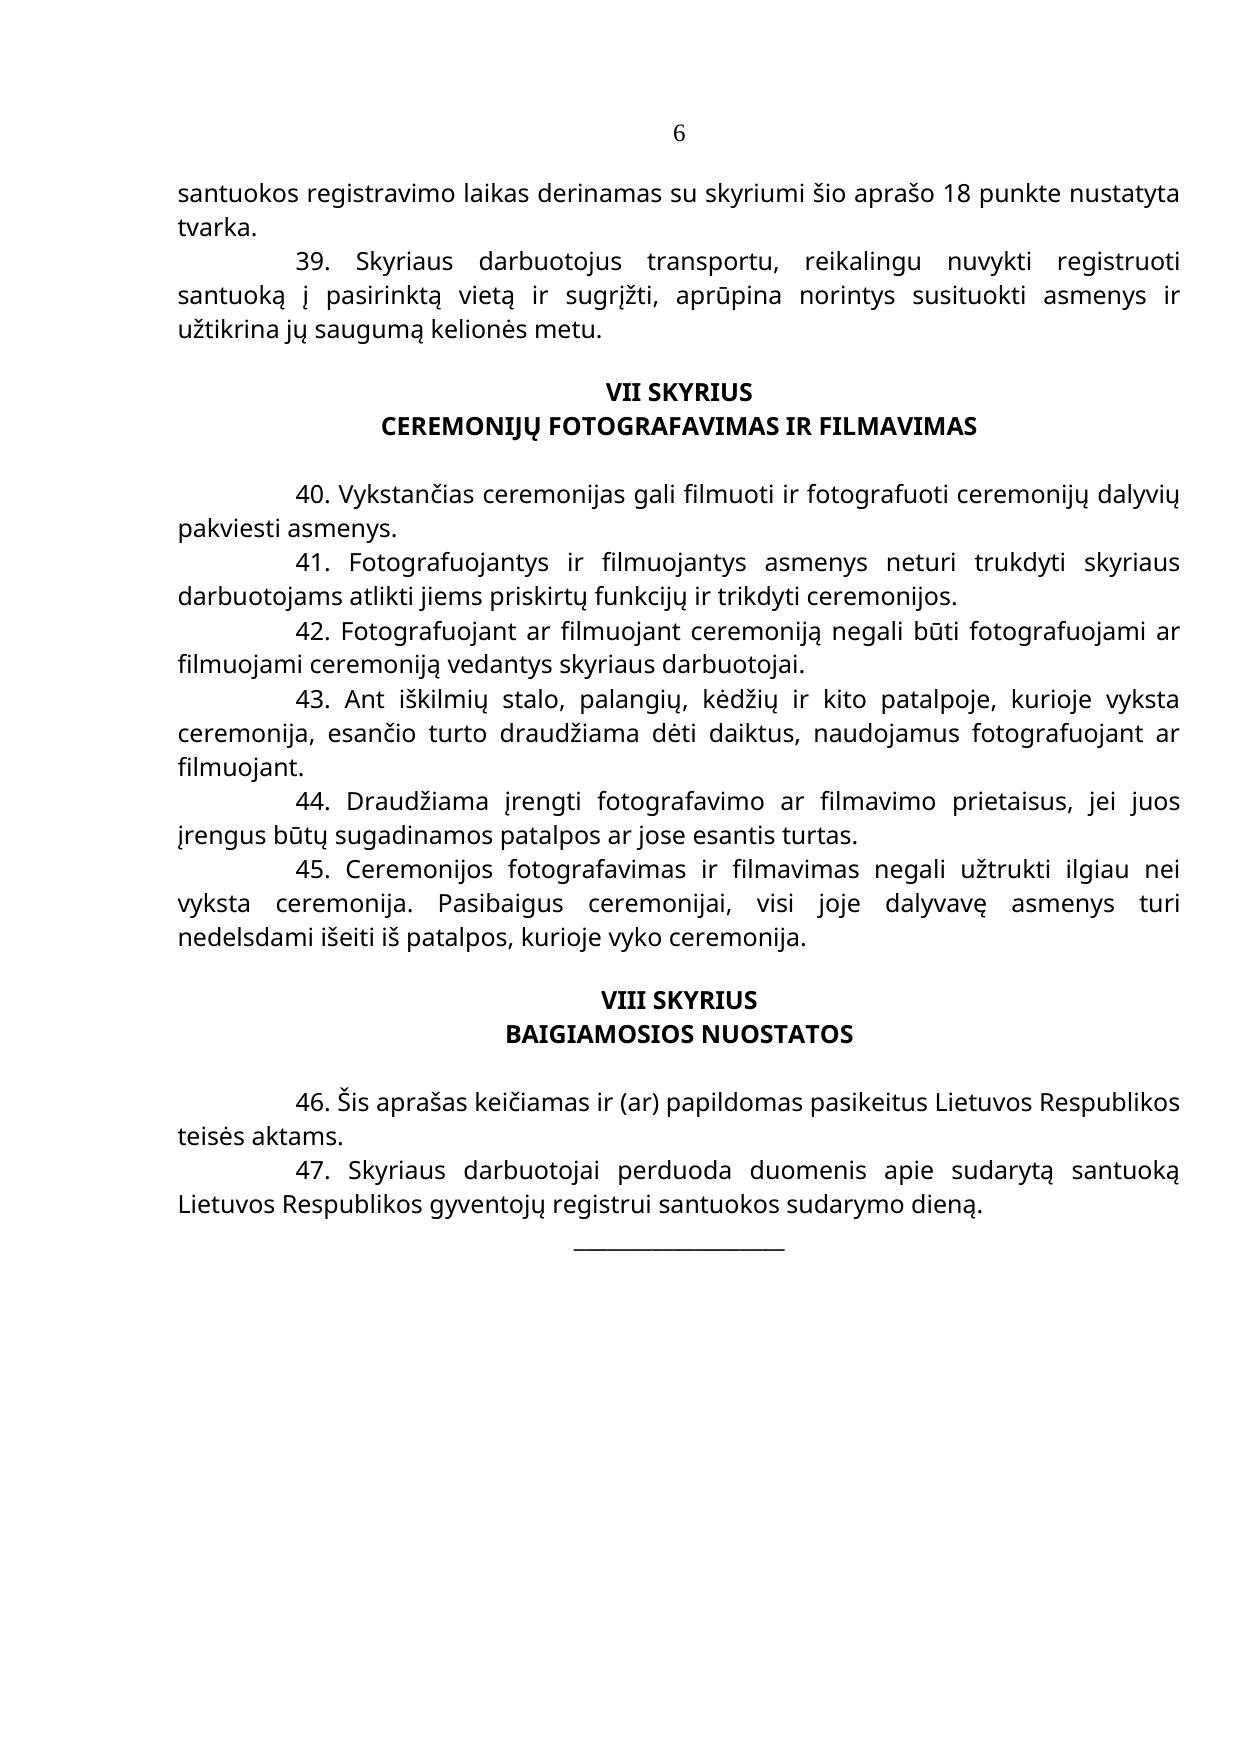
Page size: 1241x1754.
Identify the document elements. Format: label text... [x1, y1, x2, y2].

text 44. Draudžiama įrengti fotografavimo ar filmavimo prietaisus, jei juos įrengus būtų sugadinamos patalpos ar jose esantis turtas. [177, 783, 1181, 852]
text 47. Skyriaus darbuotojai perduoda duomenis apie sudarytą santuoką Lietuvos Respublikos gyventojų registrui santuokos sudarymo dieną. [177, 1153, 1181, 1221]
text VIII SKYRIUS [177, 982, 1181, 1017]
text VII SKYRIUS [177, 375, 1181, 409]
text 43. Ant iškilmių stalo, palangių, kėdžių ir kito patalpoje, kurioje vyksta ceremonija, esančio turto draudžiama dėti daiktus, naudojamus fotografuojant ar filmuojant. [177, 681, 1181, 783]
text 39. Skyriaus darbuotojus transportu, reikalingu nuvykti registruoti santuoką į pasirinktą vietą ir sugrįžti, aprūpina norintys susituokti asmenys ir užtikrina jų saugumą kelionės metu. [177, 244, 1181, 346]
text 40. Vykstančias ceremonijas gali filmuoti ir fotografuoti ceremonijų dalyvių pakviesti asmenys. [177, 477, 1181, 545]
text 45. Ceremonijos fotografavimas ir filmavimas negali užtrukti ilgiau nei vyksta ceremonija. Pasibaigus ceremonijai, visi joje dalyvavę asmenys turi nedelsdami išeiti iš patalpos, kurioje vyko ceremonija. [177, 852, 1181, 954]
text CEREMONIJŲ FOTOGRAFAVIMAS IR FILMAVIMAS [177, 409, 1181, 443]
text santuokos registravimo laikas derinamas su skyriumi šio aprašo 18 punkte nustatyta tvarka. [177, 176, 1181, 244]
text ___________________ [177, 1221, 1181, 1255]
text 42. Fotografuojant ar filmuojant ceremoniją negali būti fotografuojami ar filmuojami ceremoniją vedantys skyriaus darbuotojai. [177, 613, 1181, 681]
text 41. Fotografuojantys ir filmuojantys asmenys neturi trukdyti skyriaus darbuotojams atlikti jiems priskirtų funkcijų ir trikdyti ceremonijos. [177, 545, 1181, 613]
text BAIGIAMOSIOS NUOSTATOS [177, 1017, 1181, 1051]
text 46. Šis aprašas keičiamas ir (ar) papildomas pasikeitus Lietuvos Respublikos teisės aktams. [177, 1085, 1181, 1153]
